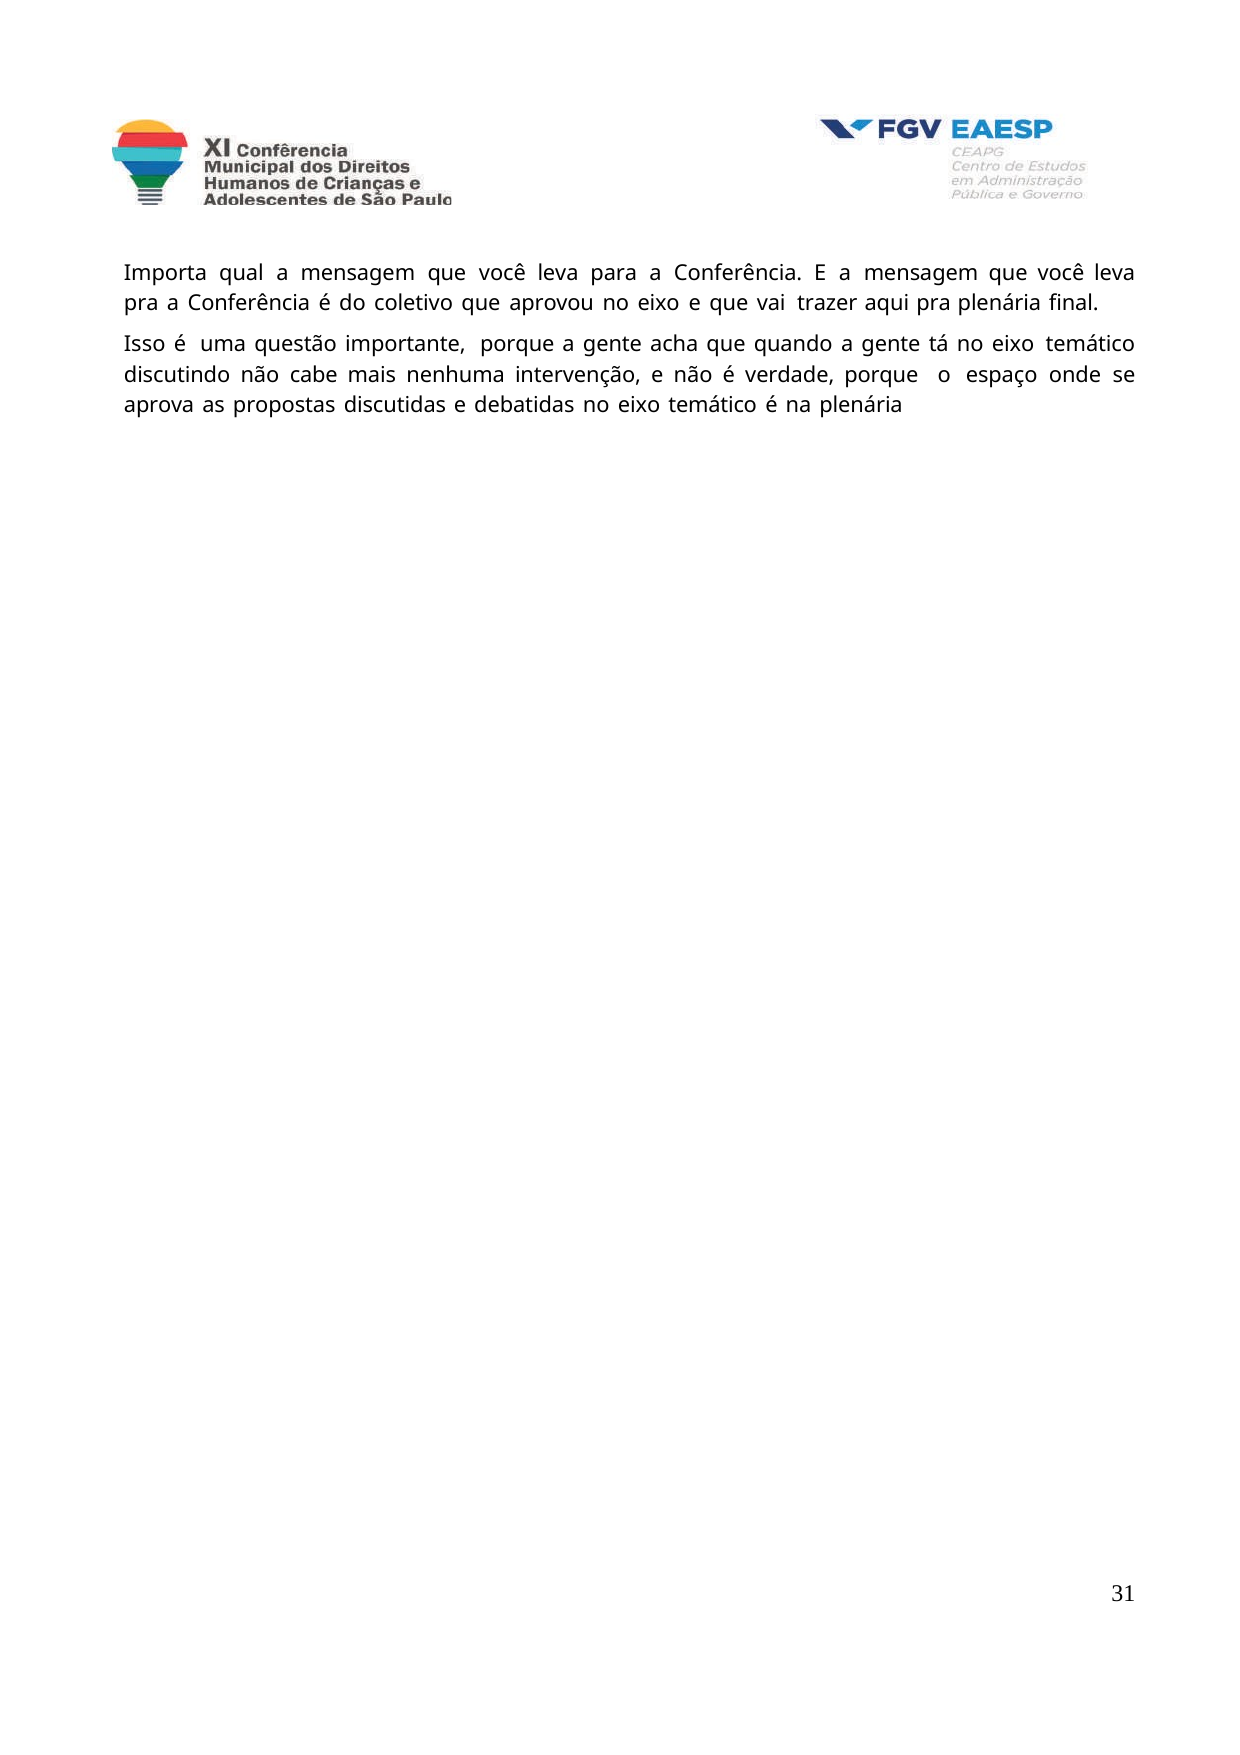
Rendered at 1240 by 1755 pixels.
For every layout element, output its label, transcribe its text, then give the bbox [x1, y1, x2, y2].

text Importa qual a mensagem que você leva para a Conferência. E a mensagem que você leva pra a Conferência é do coletivo que aprovou no eixo e que vai trazer aqui pra plenária final. [124, 257, 1136, 316]
text Isso é uma questão importante, porque a gente acha que quando a gente tá no eixo temático discutindo não cabe mais nenhuma intervenção, e não é verdade, porque o espaço onde se aprova as propostas discutidas e debatidas no eixo temático é na plenária [124, 328, 1136, 419]
